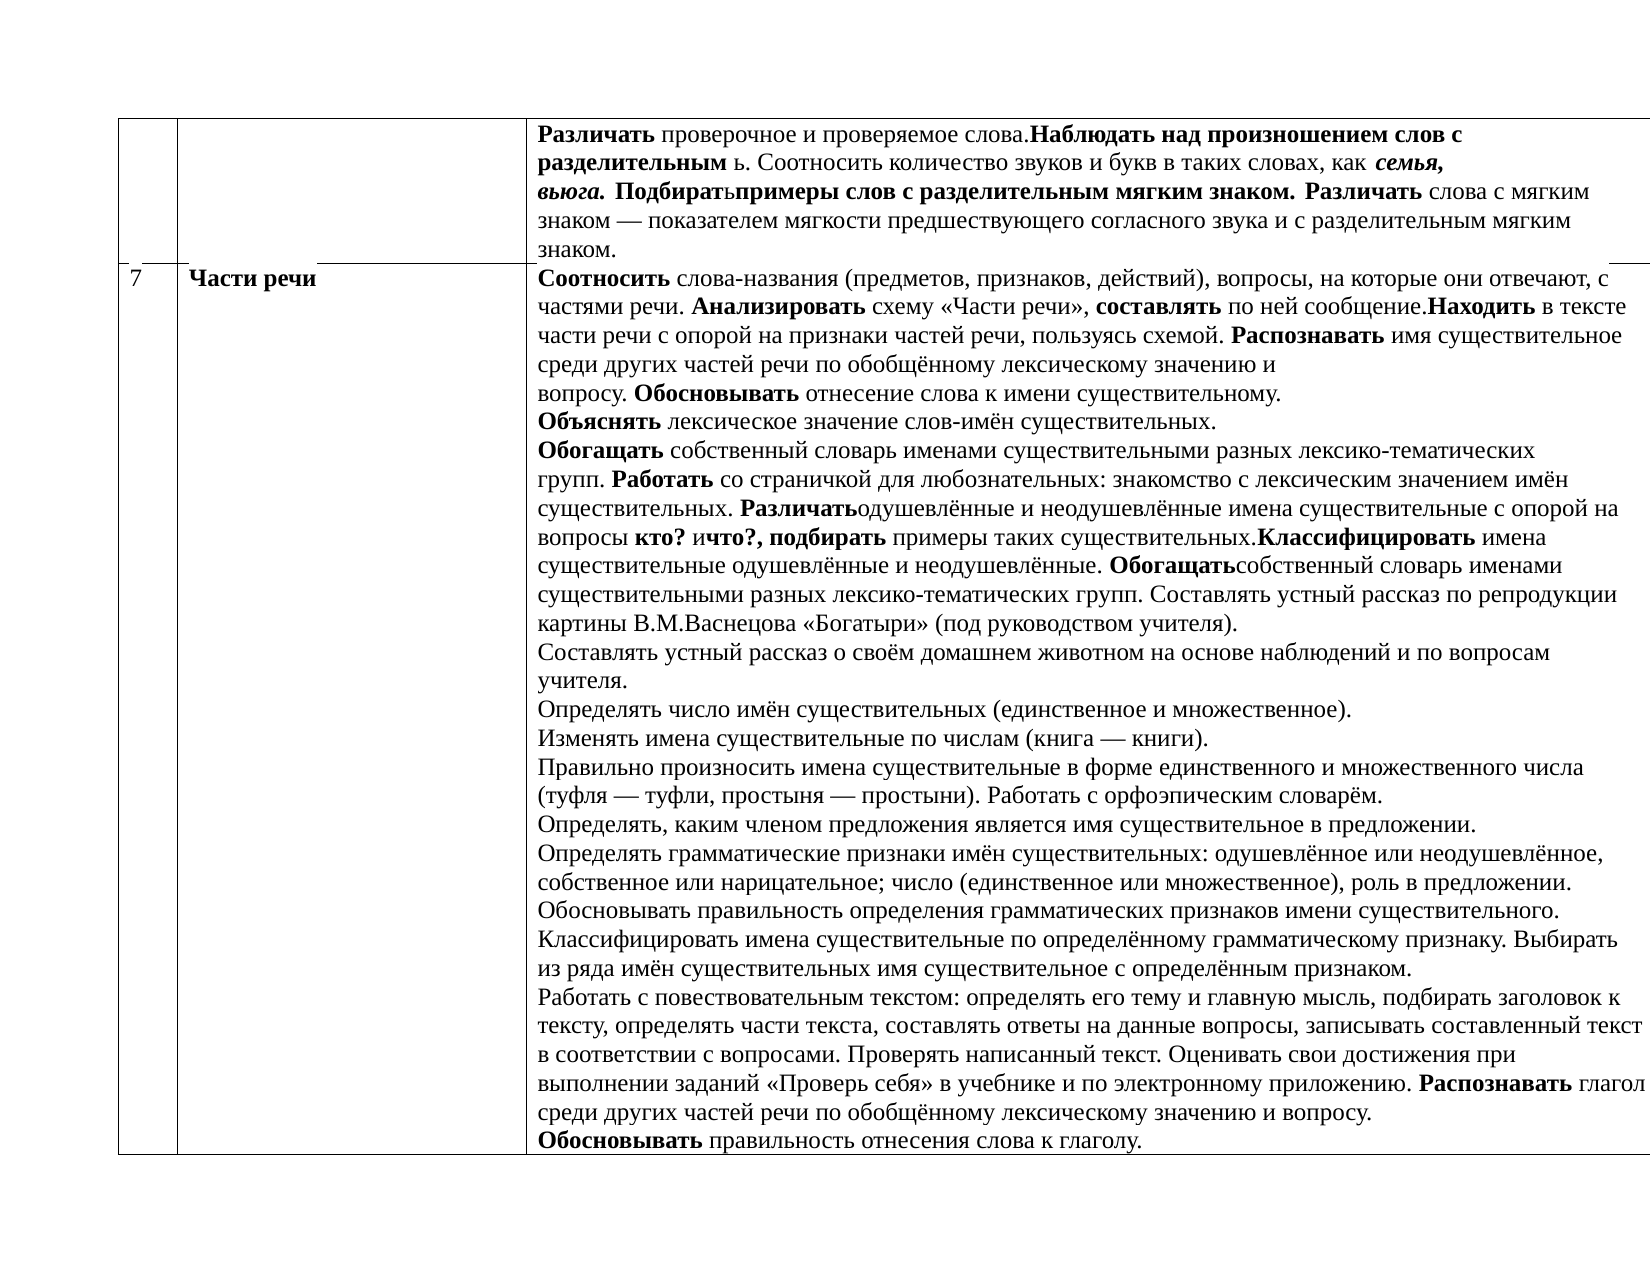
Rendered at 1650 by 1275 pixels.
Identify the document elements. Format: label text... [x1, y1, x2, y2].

table_cell Соотносить слова-названия (предметов, признаков, действий), вопросы, на которые они отвечают, с частями речи. Анализировать схему «Части речи», составлять по ней сообщение.Находить в тексте части речи с опорой на признаки частей речи, пользуясь схемой. Распознавать имя существительное среди других частей речи по обобщённому лексическому значению и вопросу. Обосновывать отнесение слова к имени существительному. Объяснять лексическое значение слов-имён существительных. Обогащать собственный словарь именами существительными разных лексико-тематических групп. Работать со страничкой для любознательных: знакомство с лексическим значением имён существительных. Различатьодушевлённые и неодушевлённые имена существительные с опорой на вопросы кто? ичто?, подбирать примеры таких существительных.Классифицировать имена существительные одушевлённые и неодушевлённые. Обогащатьсобственный словарь именами существительными разных лексико-тематических групп. Составлять устный рассказ по репродукции картины В.М.Васнецова «Богатыри» (под руководством учителя). Составлять устный рассказ о своём домашнем животном на основе наблюдений и по вопросам учителя. Определять число имён существительных (единственное и множественное). Изменять имена существительные по числам (книга — книги). Правильно произносить имена существительные в форме единственного и множественного числа (туфля — туфли, простыня — простыни). Работать с орфоэпическим словарём. Определять, каким членом предложения является имя существительное в предложении. Определять грамматические признаки имён существительных: одушевлённое или неодушевлённое, собственное или нарицательное; число (единственное или множественное), роль в предложении. Обосновывать правильность определения грамматических признаков имени существительного. Классифицировать имена существительные по определённому грамматическому признаку. Выбирать из ряда имён существительных имя существительное с определённым признаком. Работать с повествовательным текстом: определять его тему и главную мысль, подбирать заголовок к тексту, определять части текста, составлять ответы на данные вопросы, записывать составленный текст в соответствии с вопросами. Проверять написанный текст. Оценивать свои достижения при выполнении заданий «Проверь себя» в учебнике и по электронному приложению. Распознавать глагол среди других частей речи по обобщённому лексическому значению и вопросу. Обосновывать правильность отнесения слова к глаголу. [527, 264, 1650, 1154]
table_cell [119, 119, 177, 262]
table_cell [178, 119, 526, 262]
table_cell Части речи [178, 264, 526, 1154]
table_cell Различать проверочное и проверяемое слова.Наблюдать над произношением слов с разделительным ь. Соотносить количество звуков и букв в таких словах, как семья, вьюга. Подбиратьпримеры слов с разделительным мягким знаком. Различать слова с мягким знаком — показателем мягкости предшествующего согласного звука и с разделительным мягким знаком. [527, 119, 1650, 262]
table_cell 7 [119, 264, 177, 1154]
